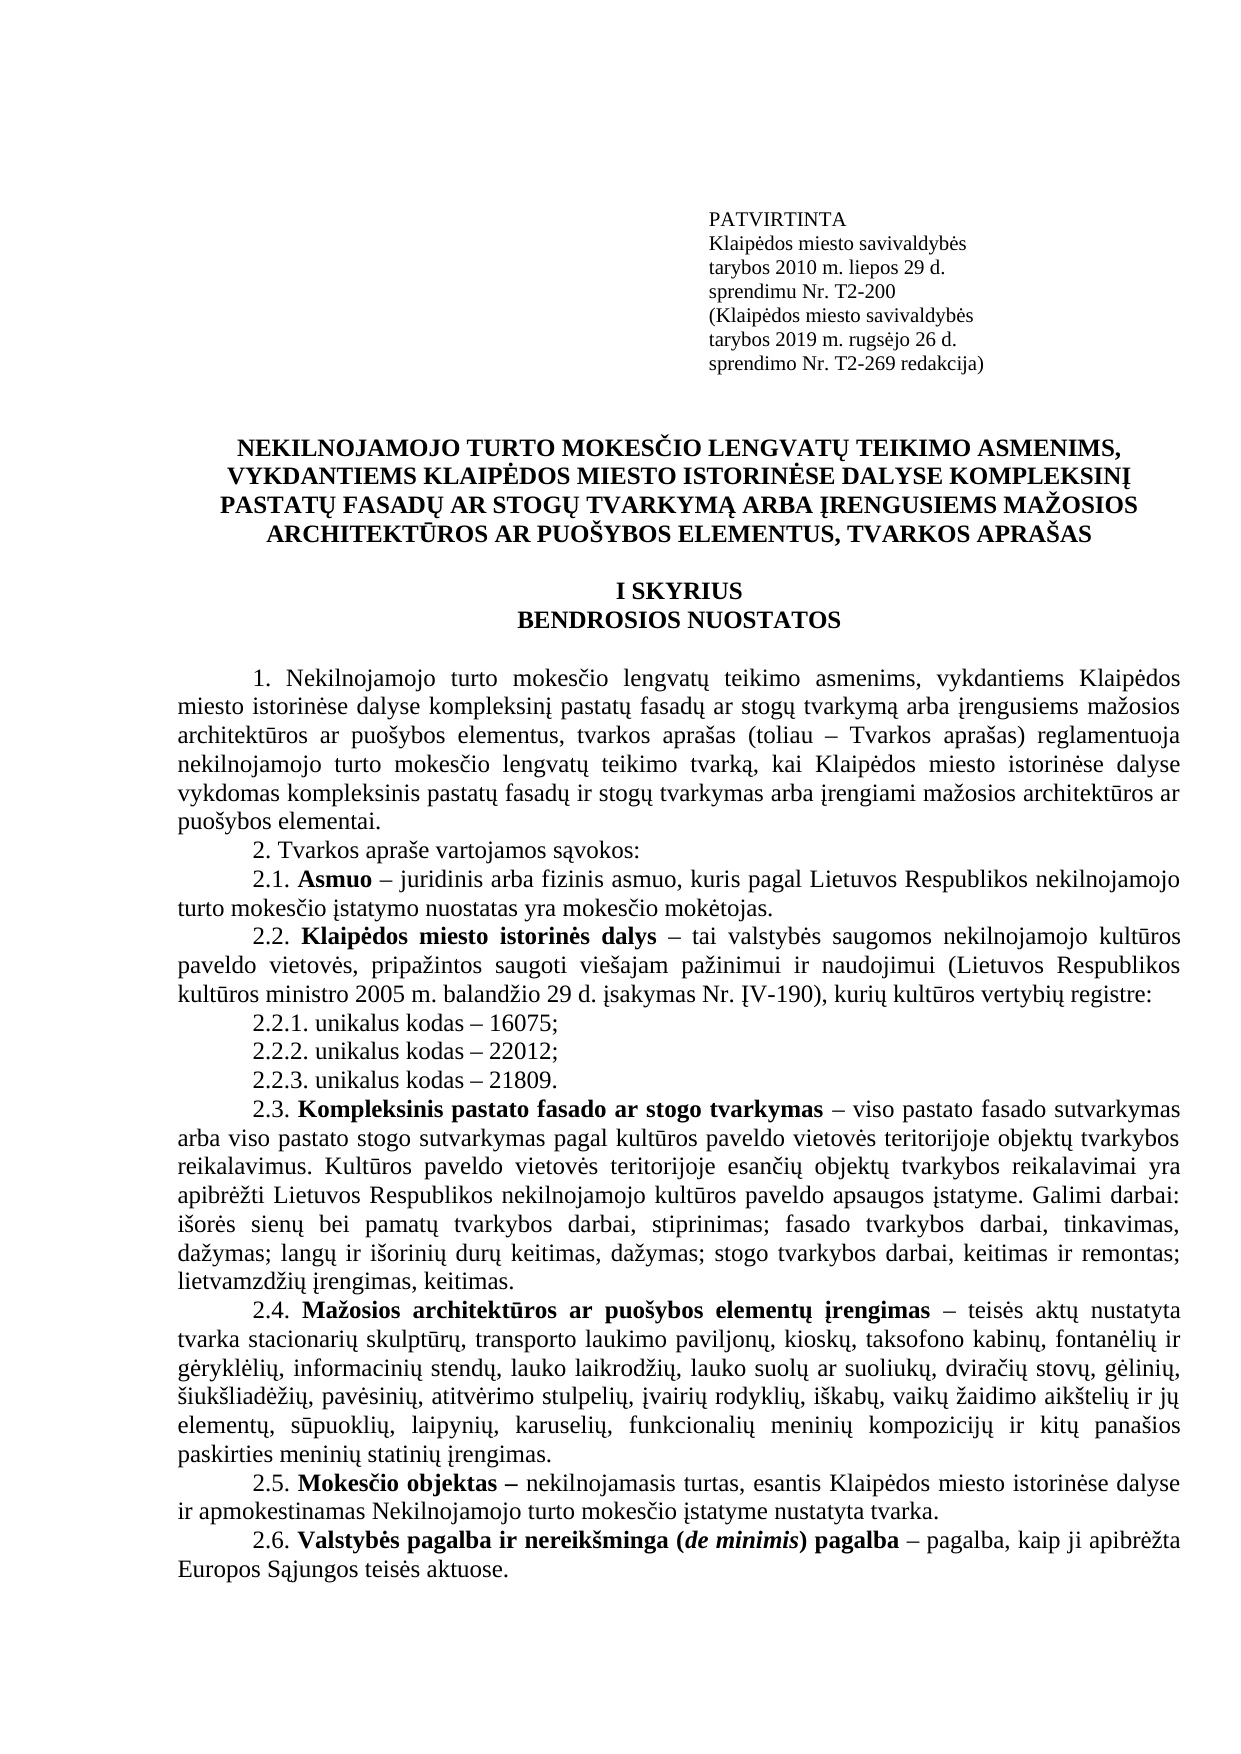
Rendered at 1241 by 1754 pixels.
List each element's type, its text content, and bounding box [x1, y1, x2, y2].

text I SKYRIUS [177, 576, 1181, 605]
text 2.6. Valstybės pagalba ir nereikšminga (de minimis) pagalba – pagalba, kaip ji apibrėžta Europos Sąjungos teisės aktuose. [177, 1525, 1181, 1583]
text (Klaipėdos miesto savivaldybės [177, 303, 1181, 327]
text 2.4. Mažosios architektūros ar puošybos elementų įrengimas – teisės aktų nustatyta tvarka stacionarių skulptūrų, transporto laukimo paviljonų, kioskų, taksofono kabinų, fontanėlių ir gėryklėlių, informacinių stendų, lauko laikrodžių, lauko suolų ar suoliukų, dviračių stovų, gėlinių, šiukšliadėžių, pavėsinių, atitvėrimo stulpelių, įvairių rodyklių, iškabų, vaikų žaidimo aikštelių ir jų elementų, sūpuoklių, laipynių, karuselių, funkcionalių meninių kompozicijų ir kitų panašios paskirties meninių statinių įrengimas. [177, 1295, 1181, 1468]
text 2.2.2. unikalus kodas – 22012; [177, 1036, 1181, 1065]
text 2.5. Mokesčio objektas – nekilnojamasis turtas, esantis Klaipėdos miesto istorinėse dalyse ir apmokestinamas Nekilnojamojo turto mokesčio įstatyme nustatyta tvarka. [177, 1468, 1181, 1525]
text sprendimu Nr. T2-200 [177, 279, 1181, 303]
text PATVIRTINTA [177, 207, 1181, 231]
text 2.2.1. unikalus kodas – 16075; [177, 1008, 1181, 1036]
text 2.3. Kompleksinis pastato fasado ar stogo tvarkymas – viso pastato fasado sutvarkymas arba viso pastato stogo sutvarkymas pagal kultūros paveldo vietovės teritorijoje objektų tvarkybos reikalavimus. Kultūros paveldo vietovės teritorijoje esančių objektų tvarkybos reikalavimai yra apibrėžti Lietuvos Respublikos nekilnojamojo kultūros paveldo apsaugos įstatyme. Galimi darbai: išorės sienų bei pamatų tvarkybos darbai, stiprinimas; fasado tvarkybos darbai, tinkavimas, dažymas; langų ir išorinių durų keitimas, dažymas; stogo tvarkybos darbai, keitimas ir remontas; lietvamzdžių įrengimas, keitimas. [177, 1094, 1181, 1295]
text Bendrosios nuostatos [177, 605, 1181, 634]
text Klaipėdos miesto savivaldybės [177, 231, 1181, 255]
text sprendimo Nr. T2-269 redakcija) [177, 351, 1181, 375]
text 2. Tvarkos apraše vartojamos sąvokos: [177, 835, 1181, 864]
text 2.1. Asmuo – juridinis arba fizinis asmuo, kuris pagal Lietuvos Respublikos nekilnojamojo turto mokesčio įstatymo nuostatas yra mokesčio mokėtojas. [177, 864, 1181, 921]
text 2.2.3. unikalus kodas – 21809. [177, 1065, 1181, 1094]
text tarybos 2019 m. rugsėjo 26 d. [177, 327, 1181, 351]
text NEKILNOJAMOJO TURTO MOKESČIO LENGVATŲ TEIKIMO ASMENIMS, VYKDANTIEMS KLAIPĖDOS MIESTO ISTORINĖSE DALYSE KOMPLEKSINĮ PASTATŲ FASADŲ AR STOGŲ TVARKYMĄ ARBA ĮRENGUSIEMS MAŽOSIOS ARCHITEKTŪROS AR PUOŠYBOS ELEMENTUS, TVARKOS APRAŠAS [177, 433, 1181, 548]
text 2.2. Klaipėdos miesto istorinės dalys – tai valstybės saugomos nekilnojamojo kultūros paveldo vietovės, pripažintos saugoti viešajam pažinimui ir naudojimui (Lietuvos Respublikos kultūros ministro 2005 m. balandžio 29 d. įsakymas Nr. ĮV-190), kurių kultūros vertybių registre: [177, 921, 1181, 1008]
text tarybos 2010 m. liepos 29 d. [177, 255, 1181, 279]
text 1. Nekilnojamojo turto mokesčio lengvatų teikimo asmenims, vykdantiems Klaipėdos miesto istorinėse dalyse kompleksinį pastatų fasadų ar stogų tvarkymą arba įrengusiems mažosios architektūros ar puošybos elementus, tvarkos aprašas (toliau – Tvarkos aprašas) reglamentuoja nekilnojamojo turto mokesčio lengvatų teikimo tvarką, kai Klaipėdos miesto istorinėse dalyse vykdomas kompleksinis pastatų fasadų ir stogų tvarkymas arba įrengiami mažosios architektūros ar puošybos elementai. [177, 663, 1181, 835]
